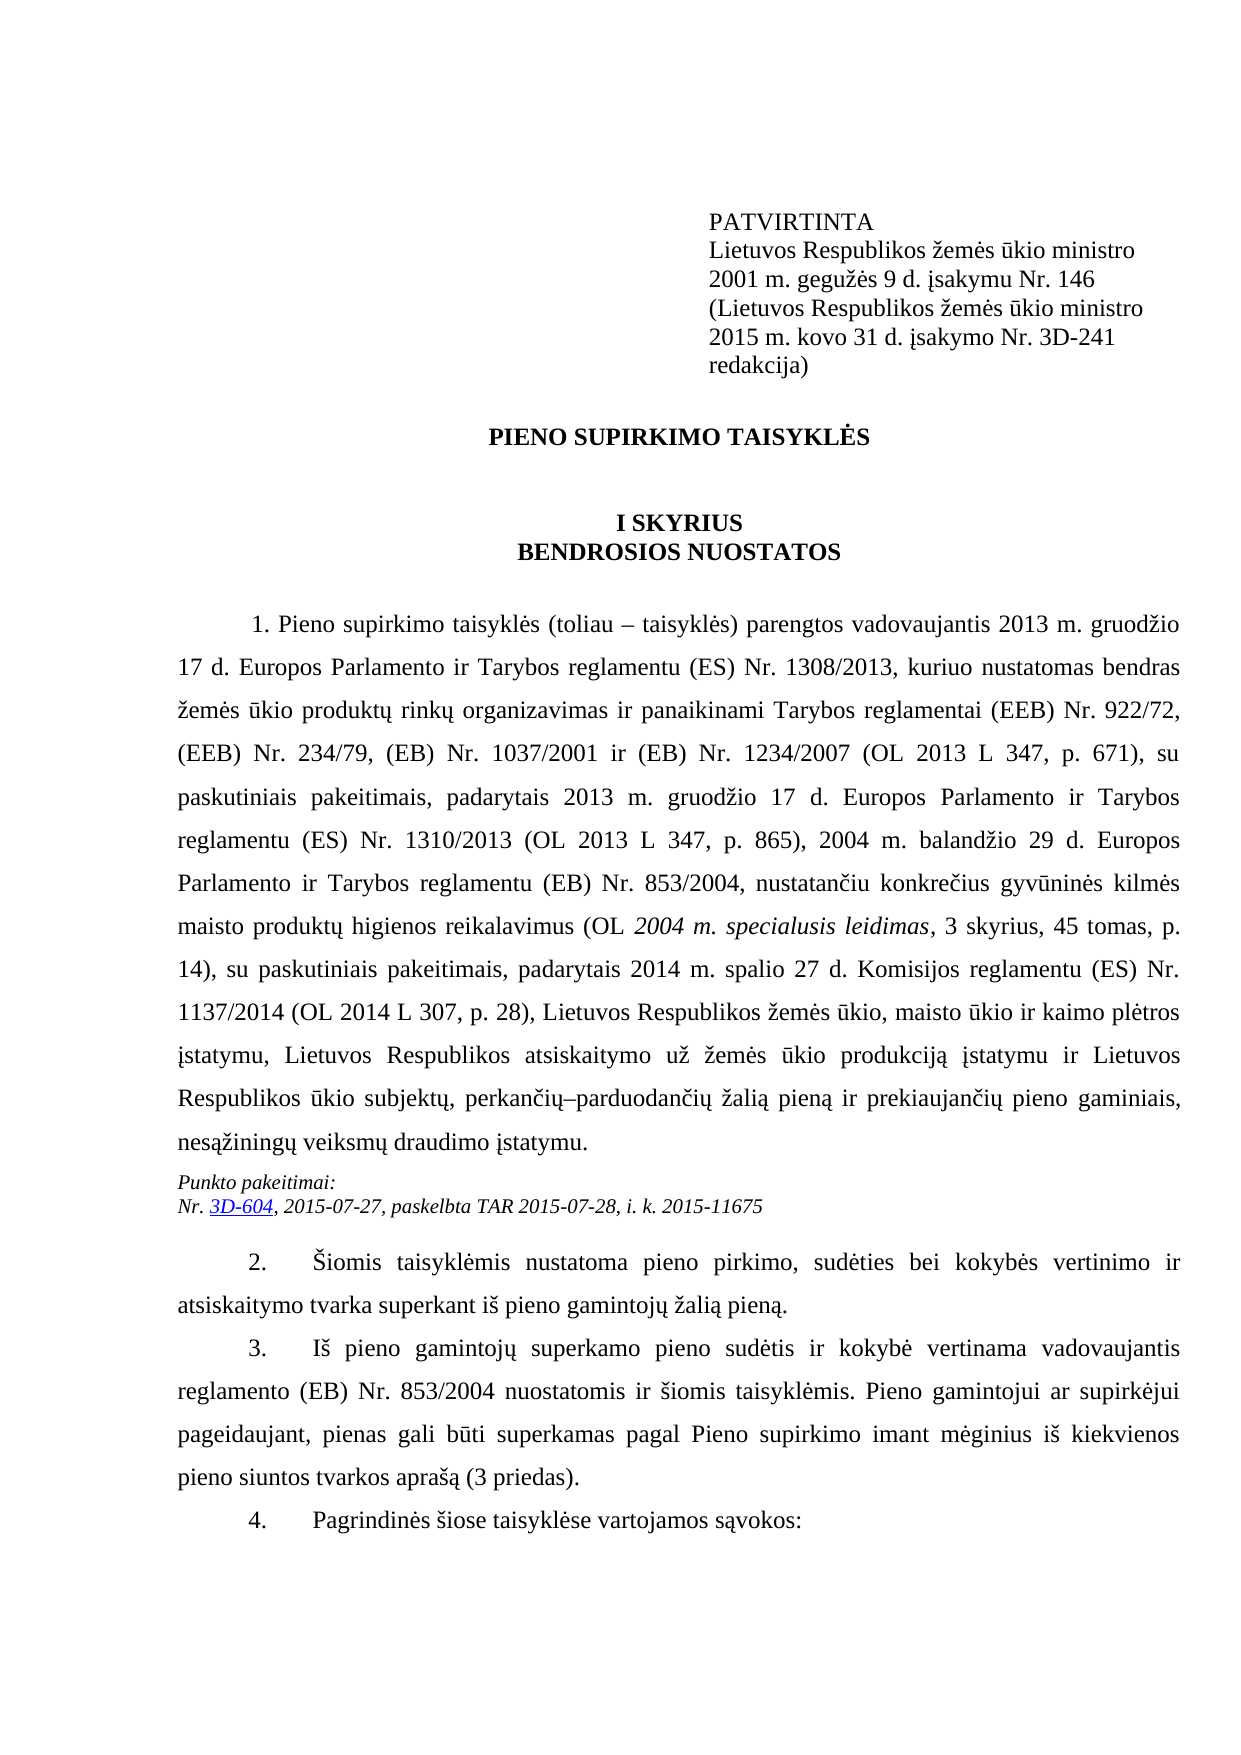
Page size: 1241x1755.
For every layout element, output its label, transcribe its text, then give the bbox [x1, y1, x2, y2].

text PATVIRTINTA [709, 207, 1181, 235]
text Punkto pakeitimai: [177, 1170, 1181, 1194]
text PIENO SUPIRKIMO TAISYKLĖS [177, 422, 1181, 451]
text BENDROSIOS NUOSTATOS [177, 537, 1181, 566]
text Nr. 3D-604, 2015-07-27, paskelbta TAR 2015-07-28, i. k. 2015-11675 [177, 1194, 1181, 1218]
text Lietuvos Respublikos žemės ūkio ministro [709, 235, 1181, 264]
text 3. Iš pieno gamintojų superkamo pieno sudėtis ir kokybė vertinama vadovaujantis reglamento (EB) Nr. 853/2004 nuostatomis ir šiomis taisyklėmis. Pieno gamintojui ar supirkėjui pageidaujant, pienas gali būti superkamas pagal Pieno supirkimo imant mėginius iš kiekvienos pieno siuntos tvarkos aprašą (3 priedas). [177, 1333, 1181, 1491]
text 4. Pagrindinės šiose taisyklėse vartojamos sąvokos: [177, 1505, 1181, 1534]
text 2001 m. gegužės 9 d. įsakymu Nr. 146 [709, 264, 1181, 293]
text 1. Pieno supirkimo taisyklės (toliau – taisyklės) parengtos vadovaujantis 2013 m. gruodžio 17 d. Europos Parlamento ir Tarybos reglamentu (ES) Nr. 1308/2013, kuriuo nustatomas bendras žemės ūkio produktų rinkų organizavimas ir panaikinami Tarybos reglamentai (EEB) Nr. 922/72, (EEB) Nr. 234/79, (EB) Nr. 1037/2001 ir (EB) Nr. 1234/2007 (OL 2013 L 347, p. 671), su paskutiniais pakeitimais, padarytais 2013 m. gruodžio 17 d. Europos Parlamento ir Tarybos reglamentu (ES) Nr. 1310/2013 (OL 2013 L 347, p. 865), 2004 m. balandžio 29 d. Europos Parlamento ir Tarybos reglamentu (EB) Nr. 853/2004, nustatančiu konkrečius gyvūninės kilmės maisto produktų higienos reikalavimus (OL 2004 m. specialusis leidimas, 3 skyrius, 45 tomas, p. 14), su paskutiniais pakeitimais, padarytais 2014 m. spalio 27 d. Komisijos reglamentu (ES) Nr. 1137/2014 (OL 2014 L 307, p. 28), Lietuvos Respublikos žemės ūkio, maisto ūkio ir kaimo plėtros įstatymu, Lietuvos Respublikos atsiskaitymo už žemės ūkio produkciją įstatymu ir Lietuvos Respublikos ūkio subjektų, perkančių–parduodančių žalią pieną ir prekiaujančių pieno gaminiais, nesąžiningų veiksmų draudimo įstatymu. [177, 609, 1181, 1155]
text I SKYRIUS [177, 508, 1181, 537]
text 2. Šiomis taisyklėmis nustatoma pieno pirkimo, sudėties bei kokybės vertinimo ir atsiskaitymo tvarka superkant iš pieno gamintojų žalią pieną. [177, 1247, 1181, 1318]
text (Lietuvos Respublikos žemės ūkio ministro 2015 m. kovo 31 d. įsakymo Nr. 3D-241 redakcija) [709, 293, 1181, 379]
